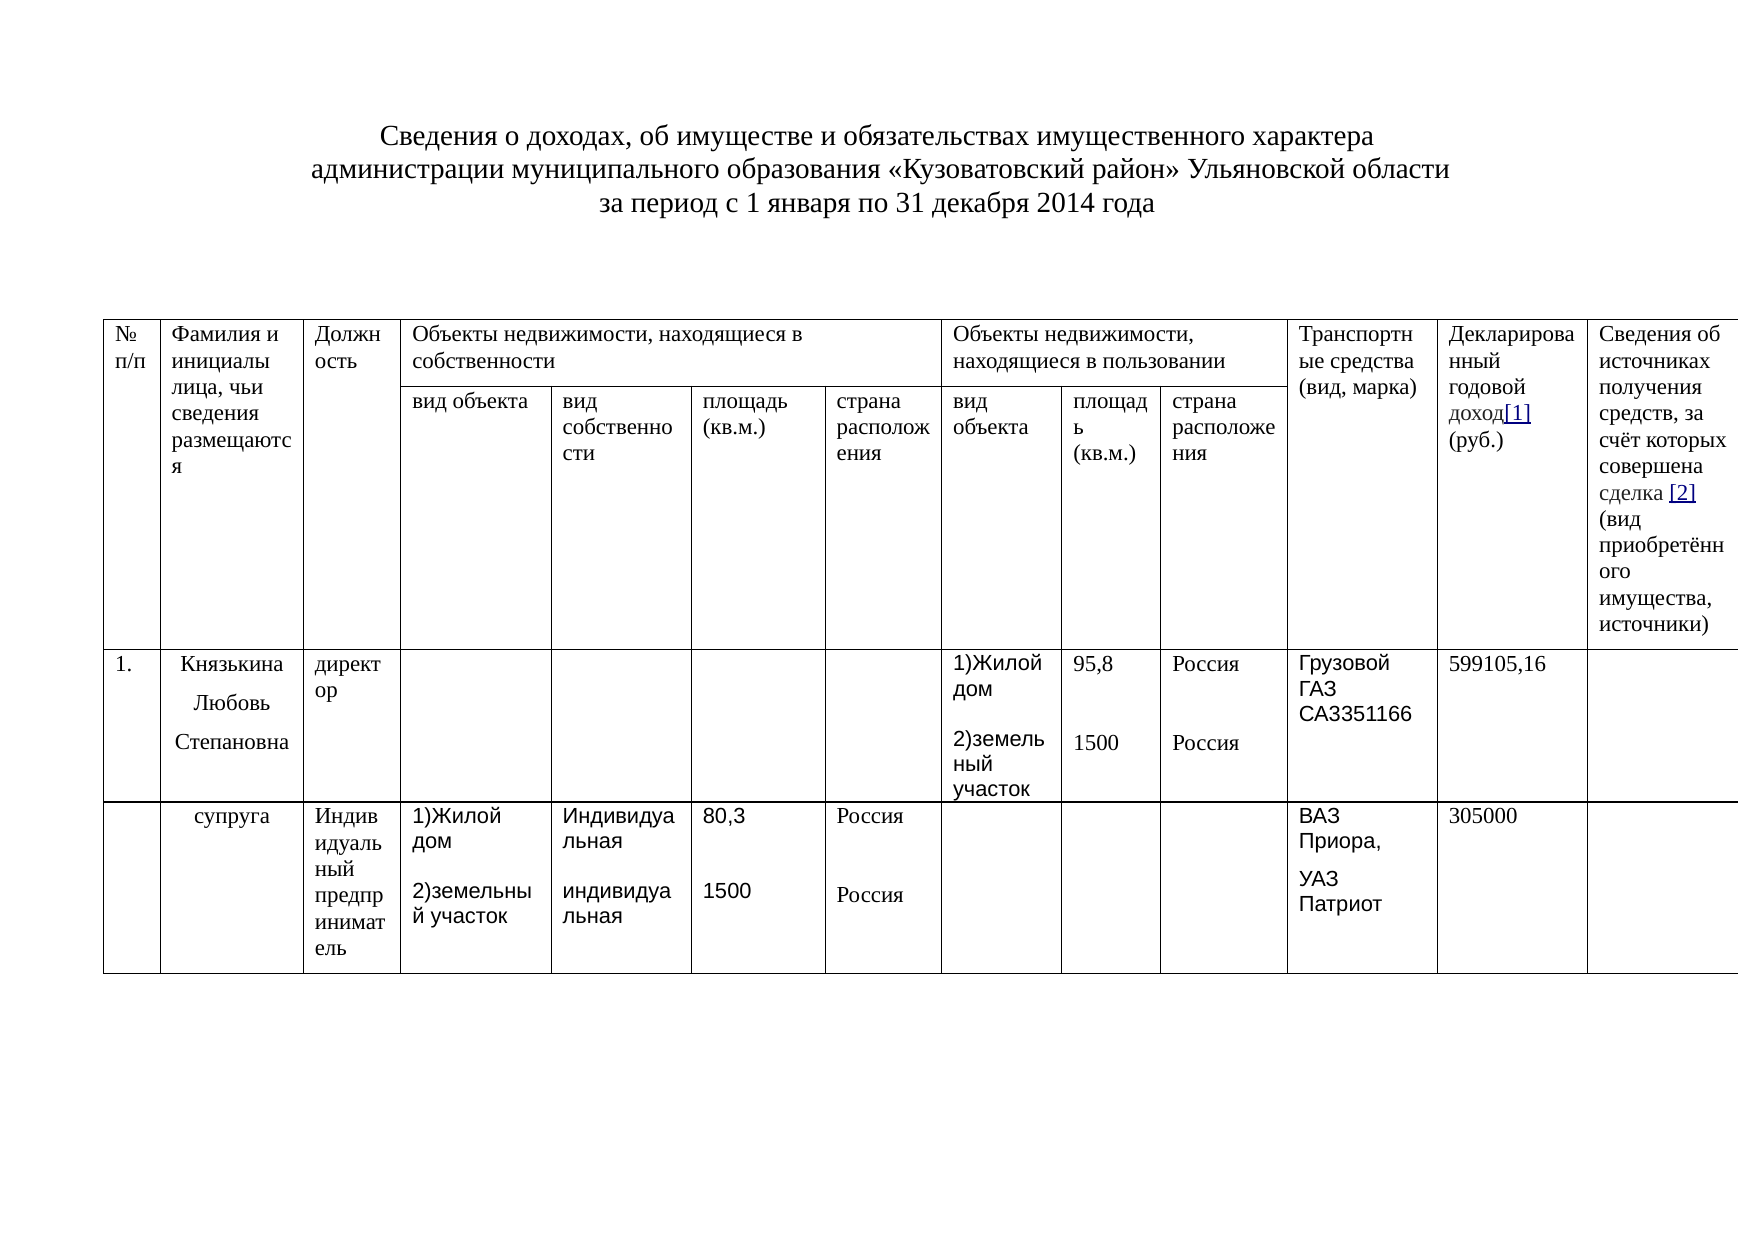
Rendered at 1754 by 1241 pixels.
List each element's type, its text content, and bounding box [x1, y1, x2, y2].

table_cell [552, 650, 691, 801]
table_cell Индивидуальная индивидуальная [552, 803, 691, 973]
table_cell 599105,16 [1438, 650, 1587, 801]
table_cell площадь (кв.м.) [1062, 387, 1160, 649]
table_cell вид объекта [942, 387, 1061, 649]
table_cell [1161, 803, 1287, 973]
table_cell 305000 [1438, 803, 1587, 973]
table_header Должность [304, 320, 400, 649]
table_cell Индивидуальный предприниматель [304, 803, 400, 973]
table_header Транспортные средства (вид, марка) [1288, 320, 1437, 649]
table_cell Грузовой ГАЗ СА3351166 [1288, 650, 1437, 801]
text Сведения о доходах, об имуществе и обязательствах имущественного характера [118, 118, 1636, 152]
table_header Сведения об источниках получения средств, за счёт которых совершена сделка [2] (вид приобретённого имущества, источники) [1588, 320, 1738, 649]
text за период с 1 января по 31 декабря 2014 года [118, 185, 1636, 219]
table_cell [942, 803, 1061, 973]
table_cell [1062, 803, 1160, 973]
table_header Декларированный годовой доход[1] (руб.) [1438, 320, 1587, 649]
table_header Фамилия и инициалы лица, чьи сведения размещаются [161, 320, 303, 649]
table_header Объекты недвижимости, находящиеся в собственности [401, 320, 941, 386]
table_cell страна расположения [826, 387, 941, 649]
table_cell 95,8 1500 [1062, 650, 1160, 801]
table_cell [826, 650, 941, 801]
table_cell 1)Жилой дом 2)земельный участок [1051, 650, 1061, 801]
table_cell вид собственности [552, 387, 691, 649]
table_cell [104, 803, 160, 973]
table_cell 80,3 1500 [692, 803, 825, 973]
table_cell Князькина Любовь Степановна [161, 650, 303, 801]
table_header № п/п [104, 320, 160, 649]
text администрации муниципального образования «Кузоватовский район» Ульяновской области [118, 152, 1636, 185]
table_cell Россия Россия [826, 803, 941, 973]
table_cell [1588, 803, 1738, 973]
table_cell [1588, 650, 1738, 801]
table_cell 1)Жилой дом 2)земельный участок [942, 650, 953, 801]
table_cell Россия Россия [1161, 650, 1287, 801]
table_cell [692, 650, 825, 801]
table_cell 1. [104, 650, 160, 801]
table_cell ВАЗ Приора, УАЗ Патриот [1288, 803, 1437, 973]
table_cell директор [304, 650, 400, 801]
table_header Объекты недвижимости, находящиеся в пользовании [942, 320, 1287, 386]
table_cell вид объекта [401, 387, 551, 649]
table_cell [401, 650, 551, 801]
table_cell страна расположения [1161, 387, 1287, 649]
table_cell супруга [161, 803, 303, 973]
table_cell 1)Жилой дом 2)земельный участок [401, 803, 551, 973]
table_cell площадь (кв.м.) [692, 387, 825, 649]
